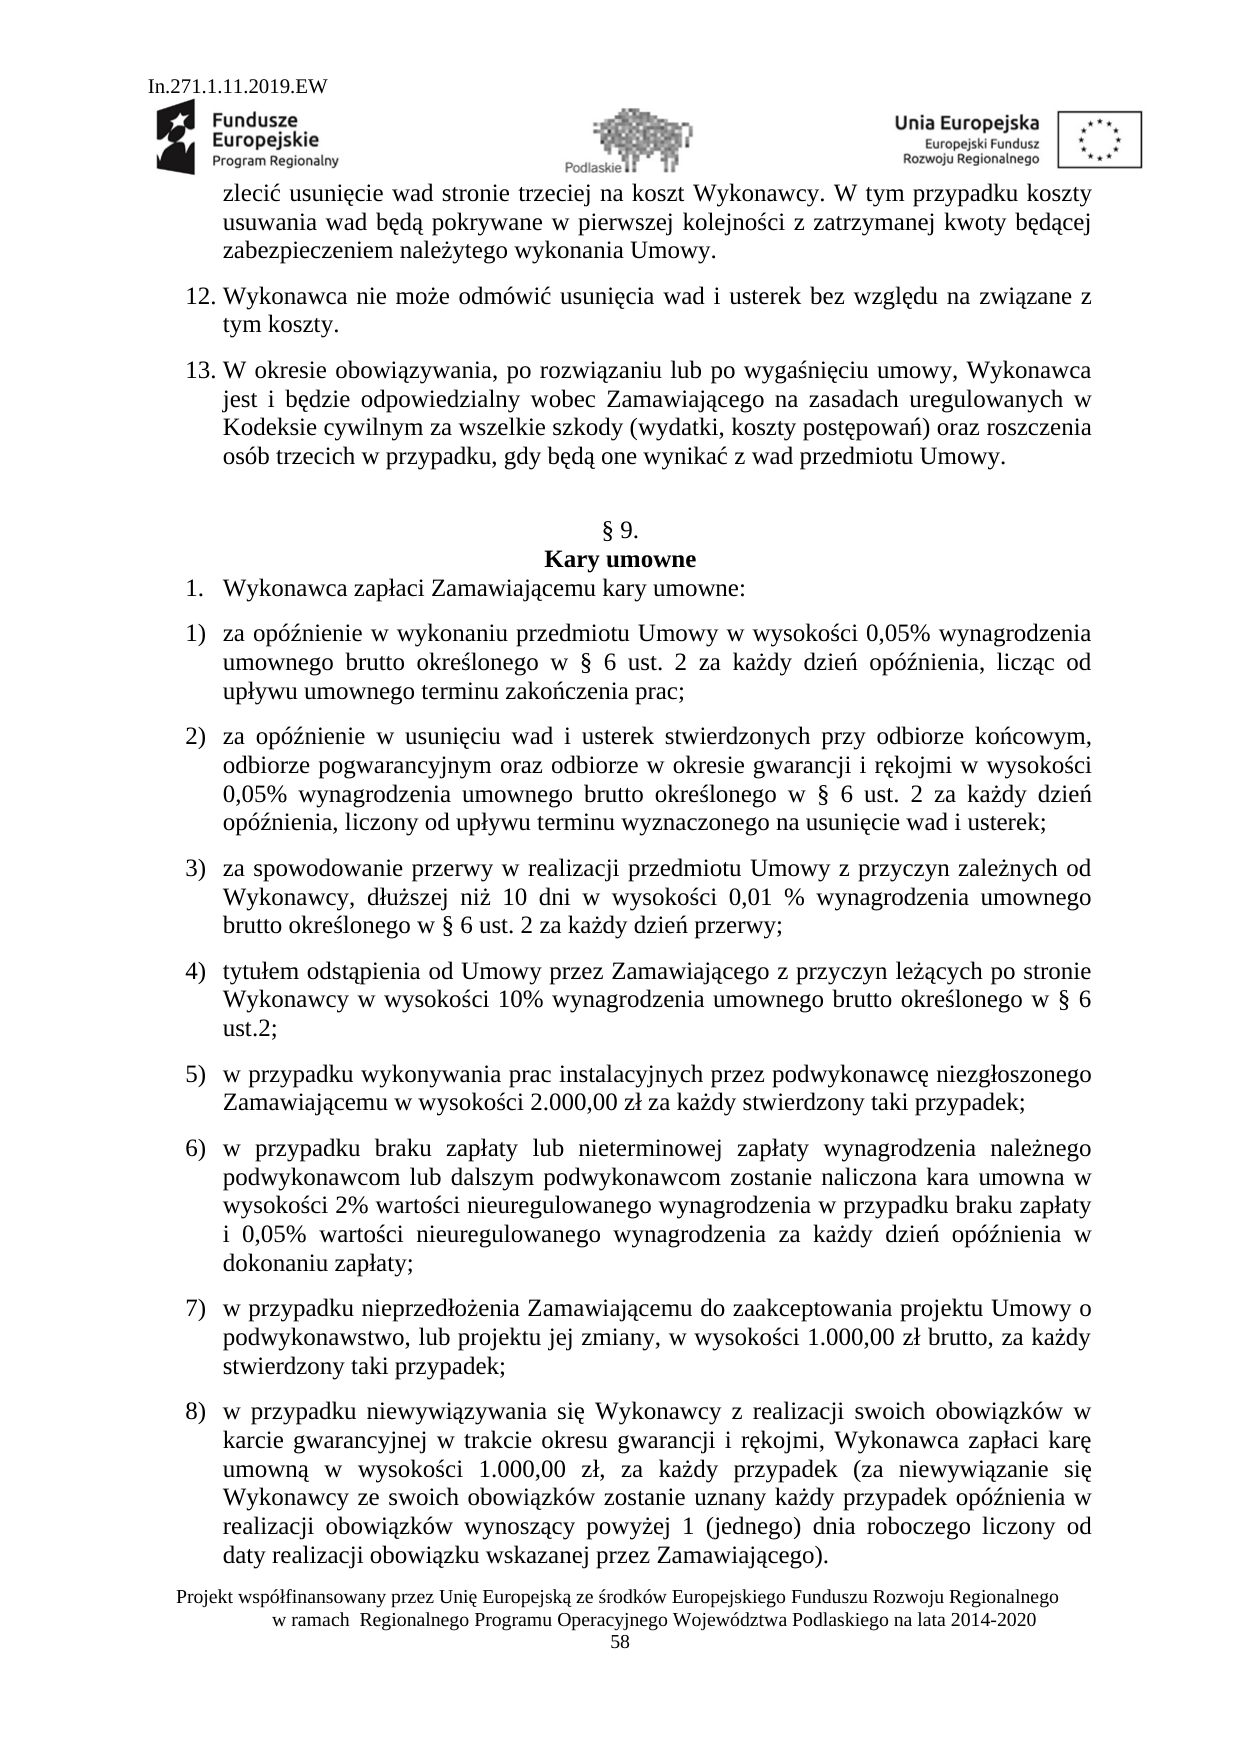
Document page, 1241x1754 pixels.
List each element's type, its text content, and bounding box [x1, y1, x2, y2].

text § 9. [148, 515, 1092, 544]
list w przypadku wykonywania prac instalacyjnych przez podwykonawcę niezgłoszonego Zamawiającemu w wysokości 2.000,00 zł za każdy stwierdzony taki przypadek; [185, 1059, 1092, 1116]
list za opóźnienie w wykonaniu przedmiotu Umowy w wysokości 0,05% wynagrodzenia umownego brutto określonego w § 6 ust. 2 za każdy dzień opóźnienia, licząc od upływu umownego terminu zakończenia prac; [185, 618, 1092, 704]
list w przypadku braku zapłaty lub nieterminowej zapłaty wynagrodzenia należnego podwykonawcom lub dalszym podwykonawcom zostanie naliczona kara umowna w wysokości 2% wartości nieuregulowanego wynagrodzenia w przypadku braku zapłaty i 0,05% wartości nieuregulowanego wynagrodzenia za każdy dzień opóźnienia w dokonaniu zapłaty; [185, 1133, 1092, 1277]
list tytułem odstąpienia od Umowy przez Zamawiającego z przyczyn leżących po stronie Wykonawcy w wysokości 10% wynagrodzenia umownego brutto określonego w § 6 ust.2; [185, 956, 1092, 1042]
list za spowodowanie przerwy w realizacji przedmiotu Umowy z przyczyn zależnych od Wykonawcy, dłuższej niż 10 dni w wysokości 0,01 % wynagrodzenia umownego brutto określonego w § 6 ust. 2 za każdy dzień przerwy; [185, 853, 1092, 939]
list W okresie obowiązywania, po rozwiązaniu lub po wygaśnięciu umowy, Wykonawca jest i będzie odpowiedzialny wobec Zamawiającego na zasadach uregulowanych w Kodeksie cywilnym za wszelkie szkody (wydatki, koszty postępowań) oraz roszczenia osób trzecich w przypadku, gdy będą one wynikać z wad przedmiotu Umowy. [185, 355, 1092, 470]
text Kary umowne [148, 544, 1092, 573]
list Wykonawca zapłaci Zamawiającemu kary umowne: [185, 573, 1092, 602]
list w przypadku nieprzedłożenia Zamawiającemu do zaakceptowania projektu Umowy o podwykonawstwo, lub projektu jej zmiany, w wysokości 1.000,00 zł brutto, za każdy stwierdzony taki przypadek; [185, 1293, 1092, 1379]
list zlecić usunięcie wad stronie trzeciej na koszt Wykonawcy. W tym przypadku koszty usuwania wad będą pokrywane w pierwszej kolejności z zatrzymanej kwoty będącej zabezpieczeniem należytego wykonania Umowy. [185, 178, 1092, 264]
list za opóźnienie w usunięciu wad i usterek stwierdzonych przy odbiorze końcowym, odbiorze pogwarancyjnym oraz odbiorze w okresie gwarancji i rękojmi w wysokości 0,05% wynagrodzenia umownego brutto określonego w § 6 ust. 2 za każdy dzień opóźnienia, liczony od upływu terminu wyznaczonego na usunięcie wad i usterek; [185, 721, 1092, 836]
list Wykonawca nie może odmówić usunięcia wad i usterek bez względu na związane z tym koszty. [185, 281, 1092, 338]
list w przypadku niewywiązywania się Wykonawcy z realizacji swoich obowiązków w karcie gwarancyjnej w trakcie okresu gwarancji i rękojmi, Wykonawca zapłaci karę umowną w wysokości 1.000,00 zł, za każdy przypadek (za niewywiązanie się Wykonawcy ze swoich obowiązków zostanie uznany każdy przypadek opóźnienia w realizacji obowiązków wynoszący powyżej 1 (jednego) dnia roboczego liczony od daty realizacji obowiązku wskazanej przez Zamawiającego). [185, 1396, 1092, 1569]
